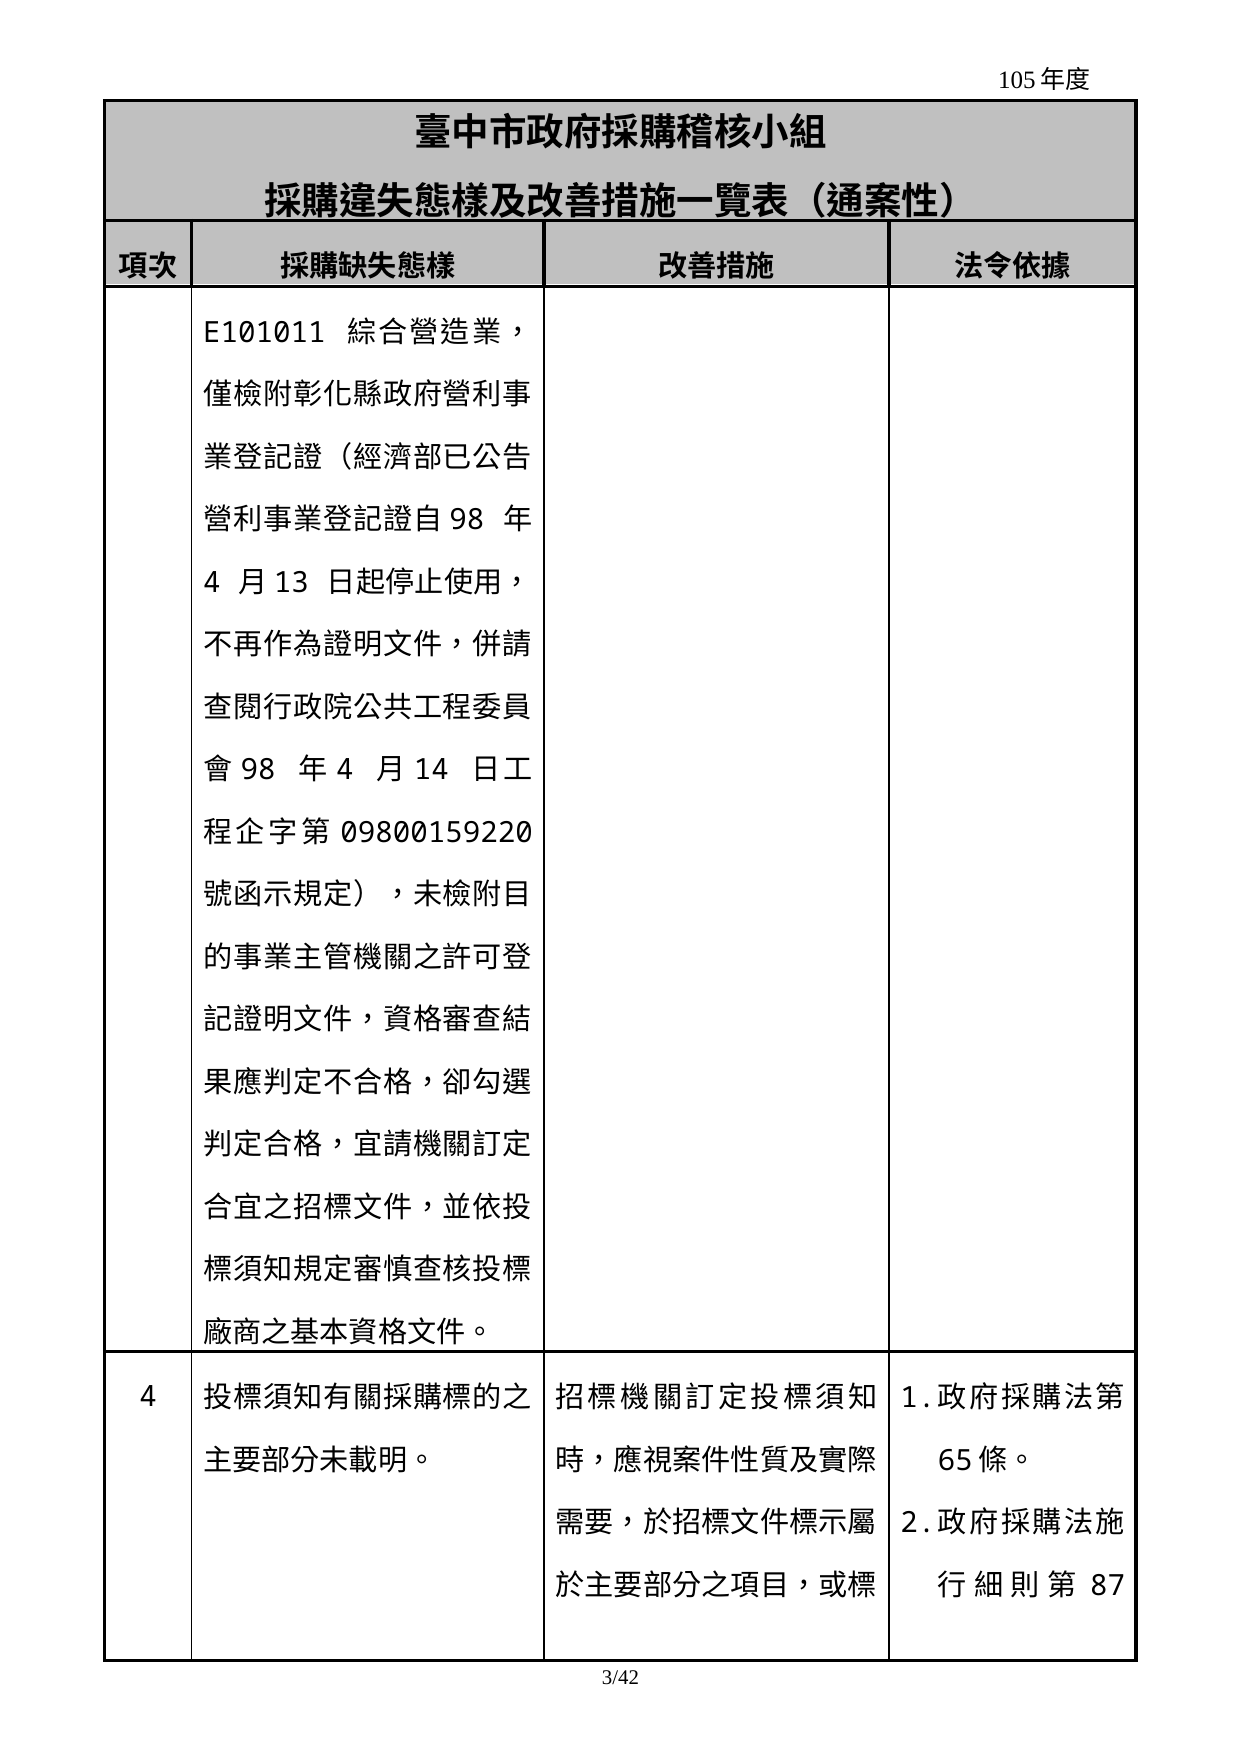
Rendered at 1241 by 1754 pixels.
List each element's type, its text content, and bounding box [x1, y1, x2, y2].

table_cell 採購缺失態樣 [193, 222, 542, 284]
table_cell 政府採購法第65條。 政府採購法施行細則第87條。 行政院公共工程委員會91年4月24日工程企字第91016404號函釋。 [890, 1353, 1134, 1658]
table_cell [545, 288, 888, 1350]
table_cell 4 [106, 1353, 191, 1658]
table_header 臺中市政府採購稽核小組 採購違失態樣及改善措施一覽表（通案性） [106, 102, 1134, 219]
table_cell [890, 288, 1134, 1350]
table_cell 投標須知有關採購標的之主要部分未載明。 [192, 1353, 543, 1658]
table_cell 招標機關訂定投標須知時，應視案件性質及實際需要，於招標文件標示屬於主要部分之項目，或標 [545, 1353, 888, 1658]
table_cell 法令依據 [891, 222, 1134, 284]
table_cell 改善措施 [546, 222, 887, 284]
table_cell E101011 綜合營造業，僅檢附彰化縣政府營利事業登記證（經濟部已公告營利事業登記證自98 年4 月13 日起停止使用，不再作為證明文件，併請查閱行政院公共工程委員會98 年4 月14 日工程企字第09800159220 號函示規定），未檢附目的事業主管機關之許可登記證明文件，資格審查結果應判定不合格，卻勾選判定合格，宜請機關訂定合宜之招標文件，並依投標須知規定審慎查核投標廠商之基本資格文件。 [192, 288, 543, 1350]
table_cell 項次 [106, 222, 190, 284]
table_cell [106, 288, 191, 1350]
